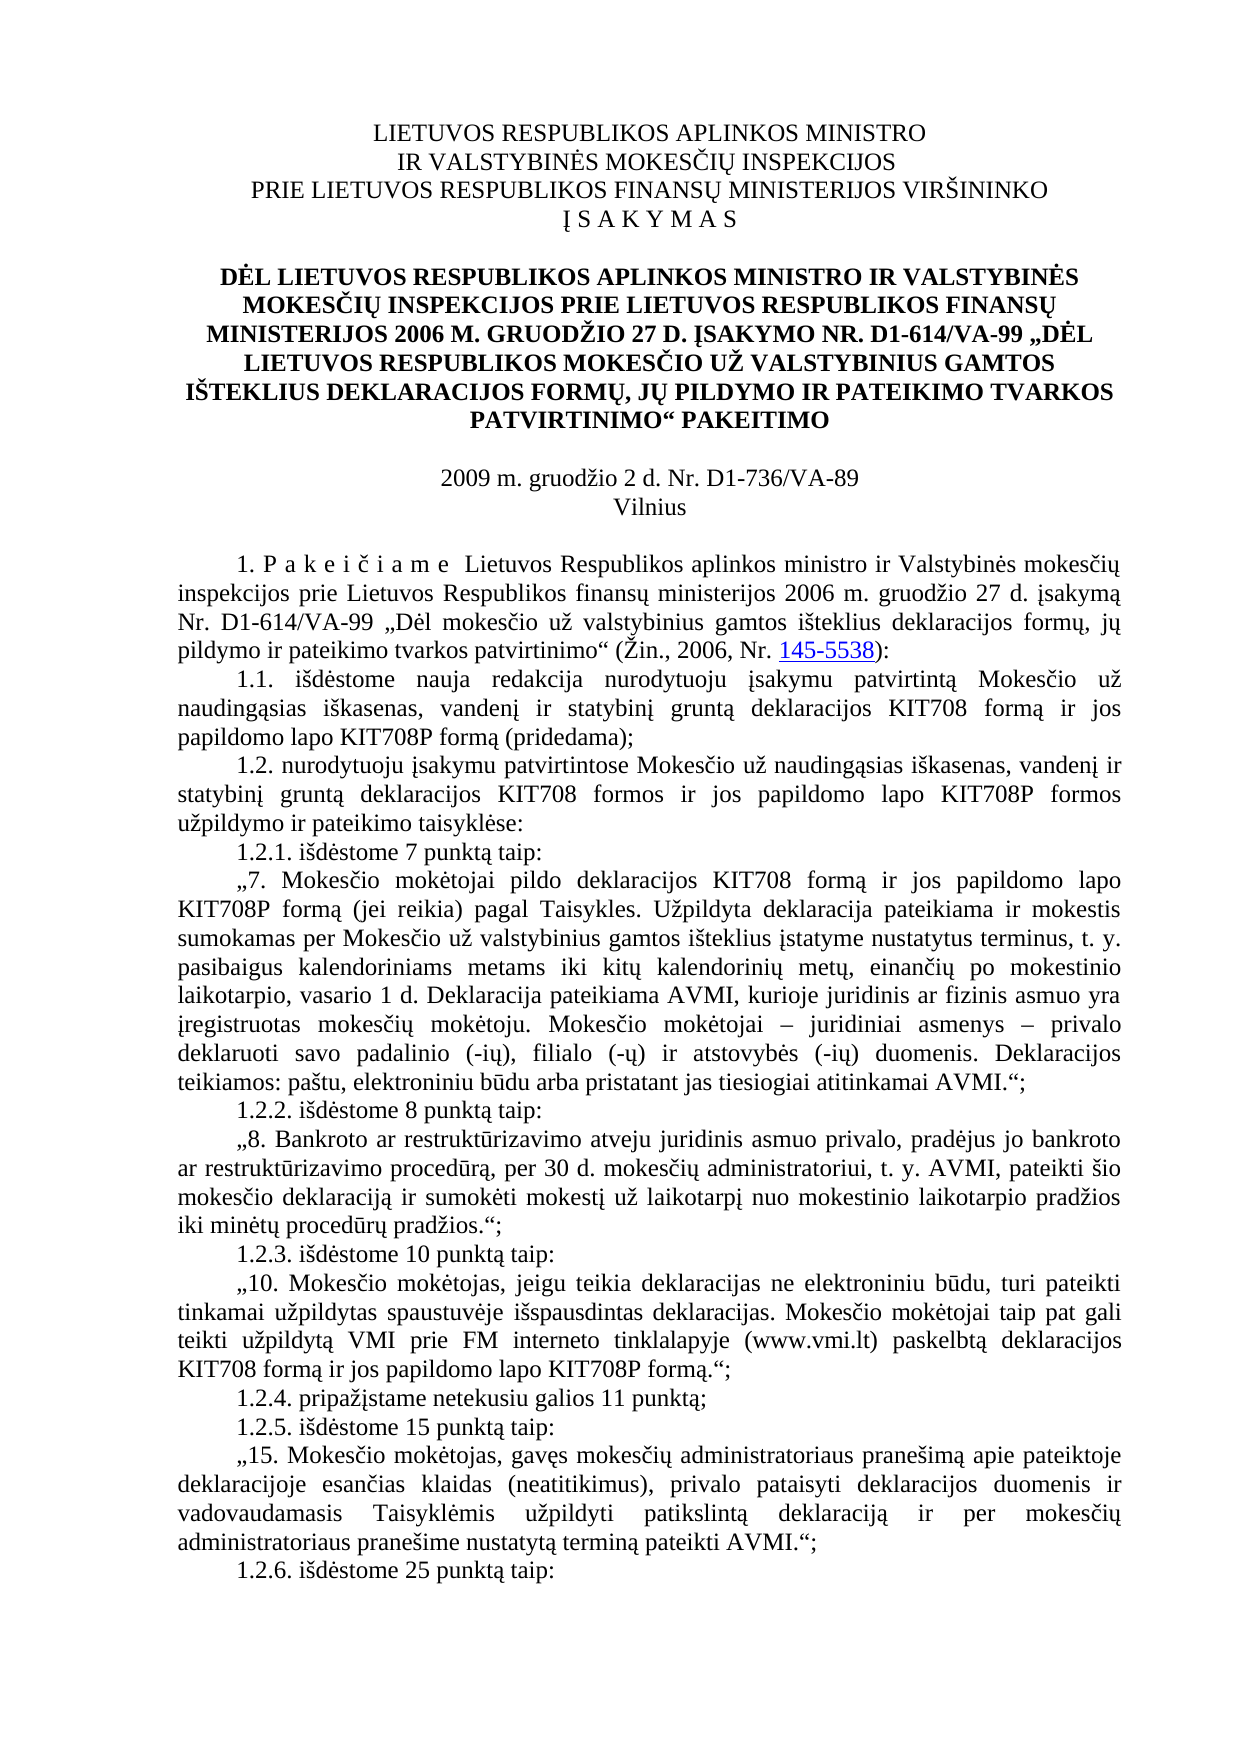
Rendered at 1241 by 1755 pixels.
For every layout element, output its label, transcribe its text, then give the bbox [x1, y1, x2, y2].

text 1.2.1. išdėstome 7 punktą taip: [177, 837, 1122, 866]
text „10. Mokesčio mokėtojas, jeigu teikia deklaracijas ne elektroniniu būdu, turi pateikti tinkamai užpildytas spaustuvėje išspausdintas deklaracijas. Mokesčio mokėtojai taip pat gali teikti užpildytą VMI prie FM interneto tinklalapyje (www.vmi.lt) paskelbtą deklaracijos KIT708 formą ir jos papildomo lapo KIT708P formą.“; [177, 1268, 1122, 1383]
text 1.2. nurodytuoju įsakymu patvirtintose Mokesčio už naudingąsias iškasenas, vandenį ir statybinį gruntą deklaracijos KIT708 formos ir jos papildomo lapo KIT708P formos užpildymo ir pateikimo taisyklėse: [177, 751, 1122, 837]
text 1.2.5. išdėstome 15 punktą taip: [177, 1412, 1122, 1441]
text „8. Bankroto ar restruktūrizavimo atveju juridinis asmuo privalo, pradėjus jo bankroto ar restruktūrizavimo procedūrą, per 30 d. mokesčių administratoriui, t. y. AVMI, pateikti šio mokesčio deklaraciją ir sumokėti mokestį už laikotarpį nuo mokestinio laikotarpio pradžios iki minėtų procedūrų pradžios.“; [177, 1124, 1122, 1239]
text LIETUVOS RESPUBLIKOS APLINKOS MINISTRO [177, 118, 1122, 147]
text IR VALSTYBINĖS MOKESČIŲ INSPEKCIJOS [177, 147, 1122, 176]
text 1.2.6. išdėstome 25 punktą taip: [177, 1556, 1122, 1584]
text Vilnius [177, 492, 1122, 521]
text „7. Mokesčio mokėtojai pildo deklaracijos KIT708 formą ir jos papildomo lapo KIT708P formą (jei reikia) pagal Taisykles. Užpildyta deklaracija pateikiama ir mokestis sumokamas per Mokesčio už valstybinius gamtos išteklius įstatyme nustatytus terminus, t. y. pasibaigus kalendoriniams metams iki kitų kalendorinių metų, einančių po mokestinio laikotarpio, vasario 1 d. Deklaracija pateikiama AVMI, kurioje juridinis ar fizinis asmuo yra įregistruotas mokesčių mokėtoju. Mokesčio mokėtojai – juridiniai asmenys – privalo deklaruoti savo padalinio (-ių), filialo (-ų) ir atstovybės (-ių) duomenis. Deklaracijos teikiamos: paštu, elektroniniu būdu arba pristatant jas tiesiogiai atitinkamai AVMI.“; [177, 866, 1122, 1096]
text DĖL LIETUVOS RESPUBLIKOS APLINKOS MINISTRO IR VALSTYBINĖS MOKESČIŲ INSPEKCIJOS PRIE LIETUVOS RESPUBLIKOS FINANSŲ MINISTERIJOS 2006 M. GRUODŽIO 27 D. ĮSAKYMO Nr. D1-614/VA-99 „DĖL LIETUVOS RESPUBLIKOS MOKESČIO UŽ VALSTYBINIUS GAMTOS IŠTEKLIUS DEKLARACIJOS FORMŲ, JŲ PILDYMO IR PATEIKIMO TVARKOS PATVIRTINIMO“ PAKEITIMO [177, 262, 1122, 434]
text „15. Mokesčio mokėtojas, gavęs mokesčių administratoriaus pranešimą apie pateiktoje deklaracijoje esančias klaidas (neatitikimus), privalo pataisyti deklaracijos duomenis ir vadovaudamasis Taisyklėmis užpildyti patikslintą deklaraciją ir per mokesčių administratoriaus pranešime nustatytą terminą pateikti AVMI.“; [177, 1441, 1122, 1556]
text 1. P a k e i č i a m e Lietuvos Respublikos aplinkos ministro ir Valstybinės mokesčių inspekcijos prie Lietuvos Respublikos finansų ministerijos 2006 m. gruodžio 27 d. įsakymą Nr. D1-614/VA-99 „Dėl mokesčio už valstybinius gamtos išteklius deklaracijos formų, jų pildymo ir pateikimo tvarkos patvirtinimo“ (Žin., 2006, Nr. 145-5538): [177, 549, 1122, 664]
text 1.2.4. pripažįstame netekusiu galios 11 punktą; [177, 1383, 1122, 1412]
text PRIE LIETUVOS RESPUBLIKOS FINANSŲ MINISTERIJOS VIRŠININKO [177, 176, 1122, 204]
text Į S A K Y M A S [177, 204, 1122, 233]
text 2009 m. gruodžio 2 d. Nr. D1-736/VA-89 [177, 463, 1122, 492]
text 1.1. išdėstome nauja redakcija nurodytuoju įsakymu patvirtintą Mokesčio už naudingąsias iškasenas, vandenį ir statybinį gruntą deklaracijos KIT708 formą ir jos papildomo lapo KIT708P formą (pridedama); [177, 664, 1122, 751]
text 1.2.3. išdėstome 10 punktą taip: [177, 1239, 1122, 1268]
text 1.2.2. išdėstome 8 punktą taip: [177, 1096, 1122, 1124]
